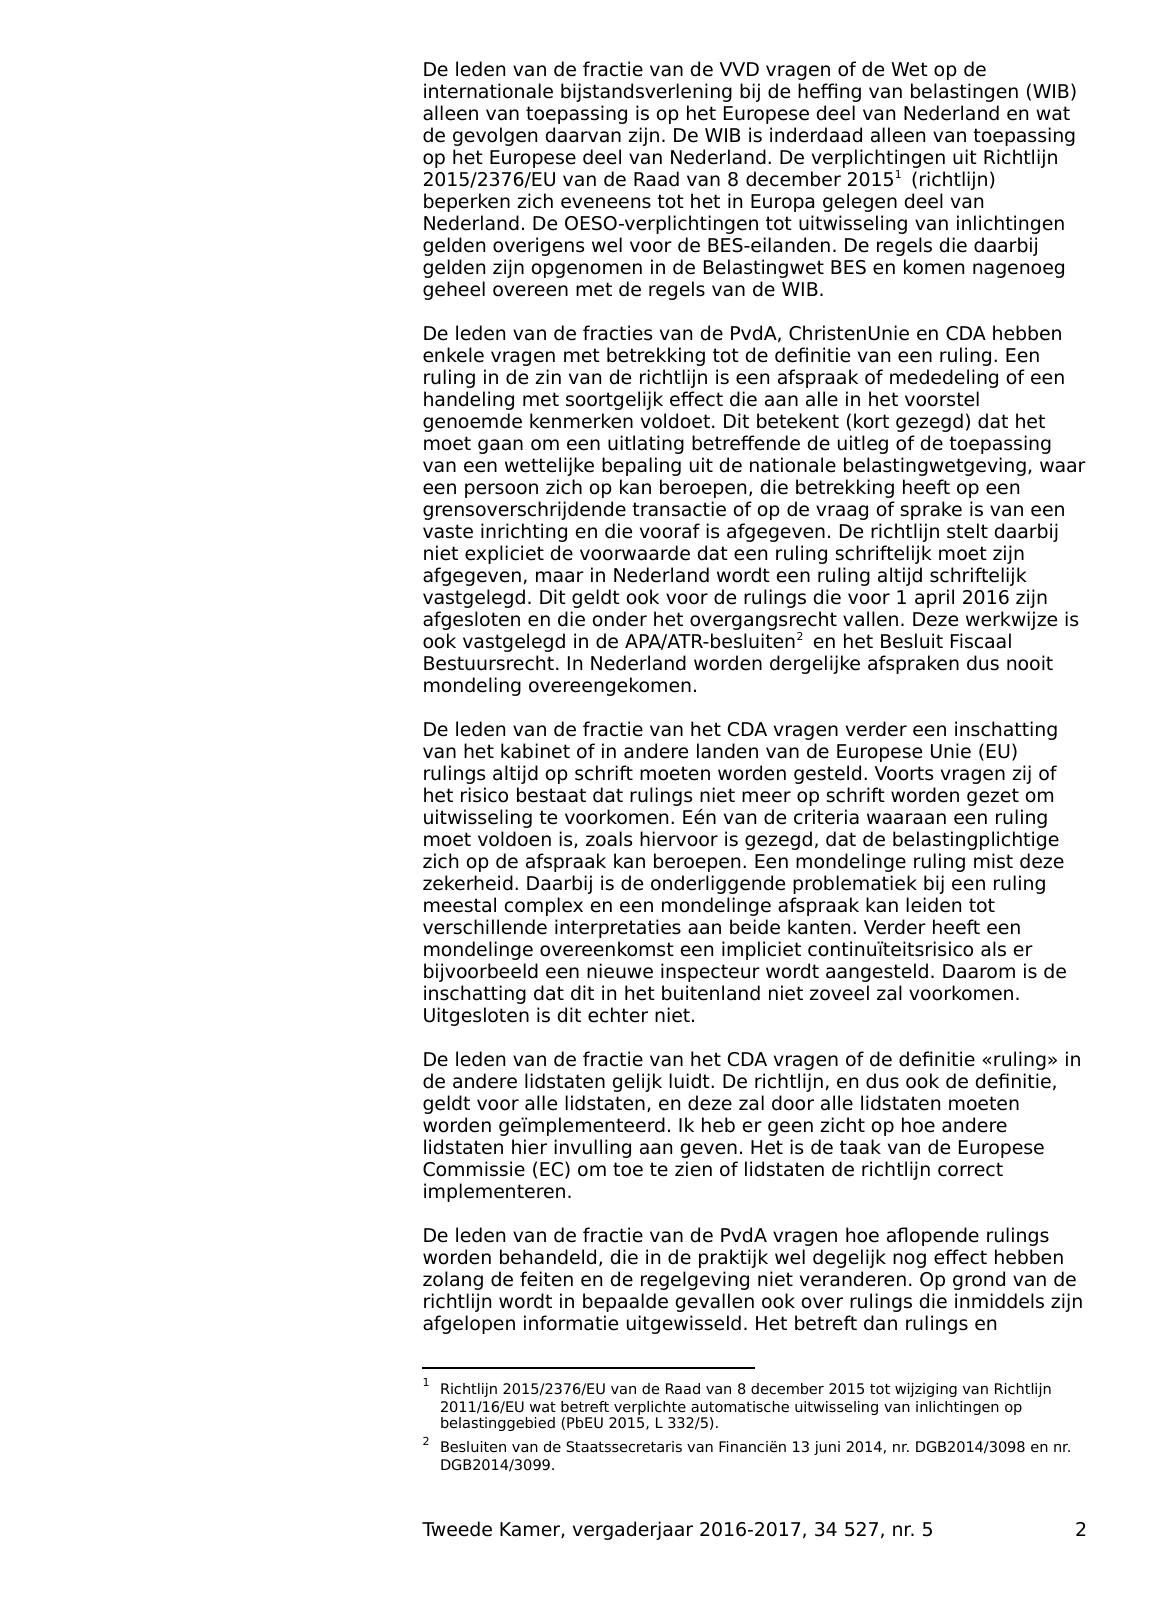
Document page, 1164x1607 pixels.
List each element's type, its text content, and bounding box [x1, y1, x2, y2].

text De leden van de fractie van de PvdA vragen hoe aflopende rulings worden behandeld, die in de praktijk wel degelijk nog effect hebben zolang de feiten en de regelgeving niet veranderen. Op grond van de richtlijn wordt in bepaalde gevallen ook over rulings die inmiddels zijn afgelopen informatie uitgewisseld. Het betreft dan rulings en [422, 1225, 1087, 1335]
text Richtlijn 2015/2376/EU van de Raad van 8 december 2015 tot wijziging van Richtlijn 2011/16/EU wat betreft verplichte automatische uitwisseling van inlichtingen op belastinggebied (PbEU 2015, L 332/5). [422, 1377, 1087, 1432]
text De leden van de fractie van het CDA vragen verder een inschatting van het kabinet of in andere landen van de Europese Unie (EU) rulings altijd op schrift moeten worden gesteld. Voorts vragen zij of het risico bestaat dat rulings niet meer op schrift worden gezet om uitwisseling te voorkomen. Eén van de criteria waaraan een ruling moet voldoen is, zoals hiervoor is gezegd, dat de belastingplichtige zich op de afspraak kan beroepen. Een mondelinge ruling mist deze zekerheid. Daarbij is de onderliggende problematiek bij een ruling meestal complex en een mondelinge afspraak kan leiden tot verschillende interpretaties aan beide kanten. Verder heeft een mondelinge overeenkomst een impliciet continuïteitsrisico als er bijvoorbeeld een nieuwe inspecteur wordt aangesteld. Daarom is de inschatting dat dit in het buitenland niet zoveel zal voorkomen. Uitgesloten is dit echter niet. [422, 719, 1087, 1027]
text De leden van de fracties van de PvdA, ChristenUnie en CDA hebben enkele vragen met betrekking tot de definitie van een ruling. Een ruling in de zin van de richtlijn is een afspraak of mededeling of een handeling met soortgelijk effect die aan alle in het voorstel genoemde kenmerken voldoet. Dit betekent (kort gezegd) dat het moet gaan om een uitlating betreffende de uitleg of de toepassing van een wettelijke bepaling uit de nationale belastingwetgeving, waar een persoon zich op kan beroepen, die betrekking heeft op een grensoverschrijdende transactie of op de vraag of sprake is van een vaste inrichting en die vooraf is afgegeven. De richtlijn stelt daarbij niet expliciet de voorwaarde dat een ruling schriftelijk moet zijn afgegeven, maar in Nederland wordt een ruling altijd schriftelijk vastgelegd. Dit geldt ook voor de rulings die voor 1 april 2016 zijn afgesloten en die onder het overgangsrecht vallen. Deze werkwijze is ook vastgelegd in de APA/ATR-besluiten en het Besluit Fiscaal Bestuursrecht. In Nederland worden dergelijke afspraken dus nooit mondeling overeengekomen. [422, 323, 1087, 697]
text De leden van de fractie van het CDA vragen of de definitie «ruling» in de andere lidstaten gelijk luidt. De richtlijn, en dus ook de definitie, geldt voor alle lidstaten, en deze zal door alle lidstaten moeten worden geïmplementeerd. Ik heb er geen zicht op hoe andere lidstaten hier invulling aan geven. Het is de taak van de Europese Commissie (EC) om toe te zien of lidstaten de richtlijn correct implementeren. [422, 1049, 1087, 1203]
text De leden van de fractie van de VVD vragen of de Wet op de internationale bijstandsverlening bij de heffing van belastingen (WIB) alleen van toepassing is op het Europese deel van Nederland en wat de gevolgen daarvan zijn. De WIB is inderdaad alleen van toepassing op het Europese deel van Nederland. De verplichtingen uit Richtlijn 2015/2376/EU van de Raad van 8 december 2015 (richtlijn) beperken zich eveneens tot het in Europa gelegen deel van Nederland. De OESO-verplichtingen tot uitwisseling van inlichtingen gelden overigens wel voor de BES-eilanden. De regels die daarbij gelden zijn opgenomen in de Belastingwet BES en komen nagenoeg geheel overeen met de regels van de WIB. [422, 59, 1087, 301]
text Besluiten van de Staatssecretaris van Financiën 13 juni 2014, nr. DGB2014/3098 en nr. DGB2014/3099. [422, 1435, 1087, 1474]
